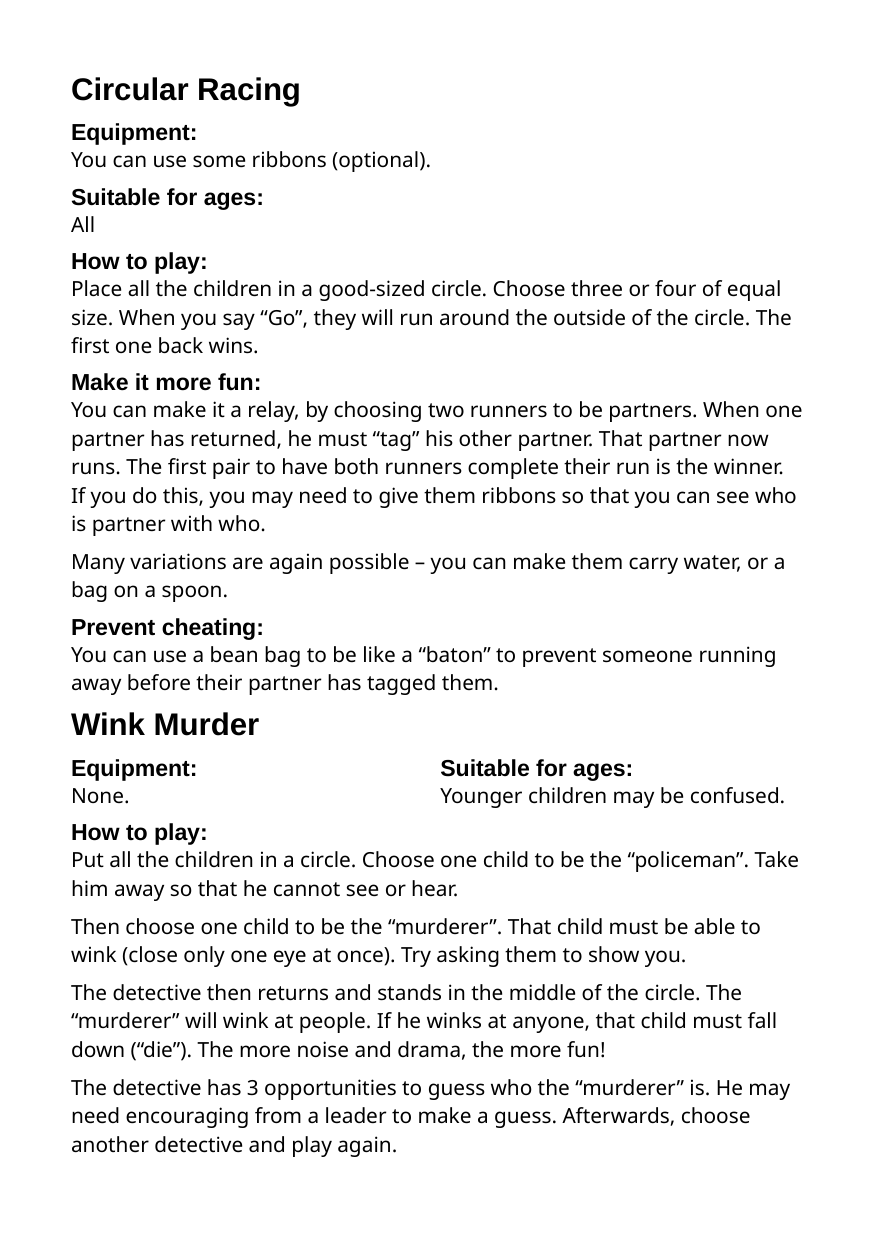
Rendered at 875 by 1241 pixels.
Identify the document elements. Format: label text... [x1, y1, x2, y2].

subtitle Wink Murder [71, 706, 803, 742]
text You can make it a relay, by choosing two runners to be partners. When one partner has returned, he must “tag” his other partner. That partner now runs. The first pair to have both runners complete their run is the winner. If you do this, you may need to give them ribbons so that you can see who is partner with who. [71, 396, 803, 538]
text Then choose one child to be the “murderer”. That child must be able to wink (close only one eye at once). Try asking them to show you. [71, 912, 803, 969]
subtitle Suitable for ages: [71, 183, 803, 210]
text You can use some ribbons (optional). [71, 146, 803, 174]
subtitle Circular Racing [71, 71, 803, 107]
text Put all the children in a circle. Choose one child to be the “policeman”. Take him away so that he cannot see or hear. [71, 845, 803, 902]
subtitle Equipment: [71, 119, 803, 146]
text None. Younger children may be confused. [71, 781, 803, 809]
text All [71, 210, 803, 238]
subtitle How to play: [71, 248, 803, 274]
subtitle Equipment: Suitable for ages: [71, 754, 803, 781]
text You can use a bean bag to be like a “baton” to prevent someone running away before their partner has tagged them. [71, 640, 803, 697]
subtitle How to play: [71, 819, 803, 845]
text The detective then returns and stands in the middle of the circle. The “murderer” will wink at people. If he winks at anyone, that child must fall down (“die”). The more noise and drama, the more fun! [71, 978, 803, 1063]
text Many variations are again possible – you can make them carry water, or a bag on a spoon. [71, 547, 803, 604]
subtitle Prevent cheating: [71, 613, 803, 640]
subtitle Make it more fun: [71, 369, 803, 396]
text Place all the children in a good-sized circle. Choose three or four of equal size. When you say “Go”, they will run around the outside of the circle. The first one back wins. [71, 274, 803, 359]
text The detective has 3 opportunities to guess who the “murderer” is. He may need encouraging from a leader to make a guess. Afterwards, choose another detective and play again. [71, 1073, 803, 1158]
